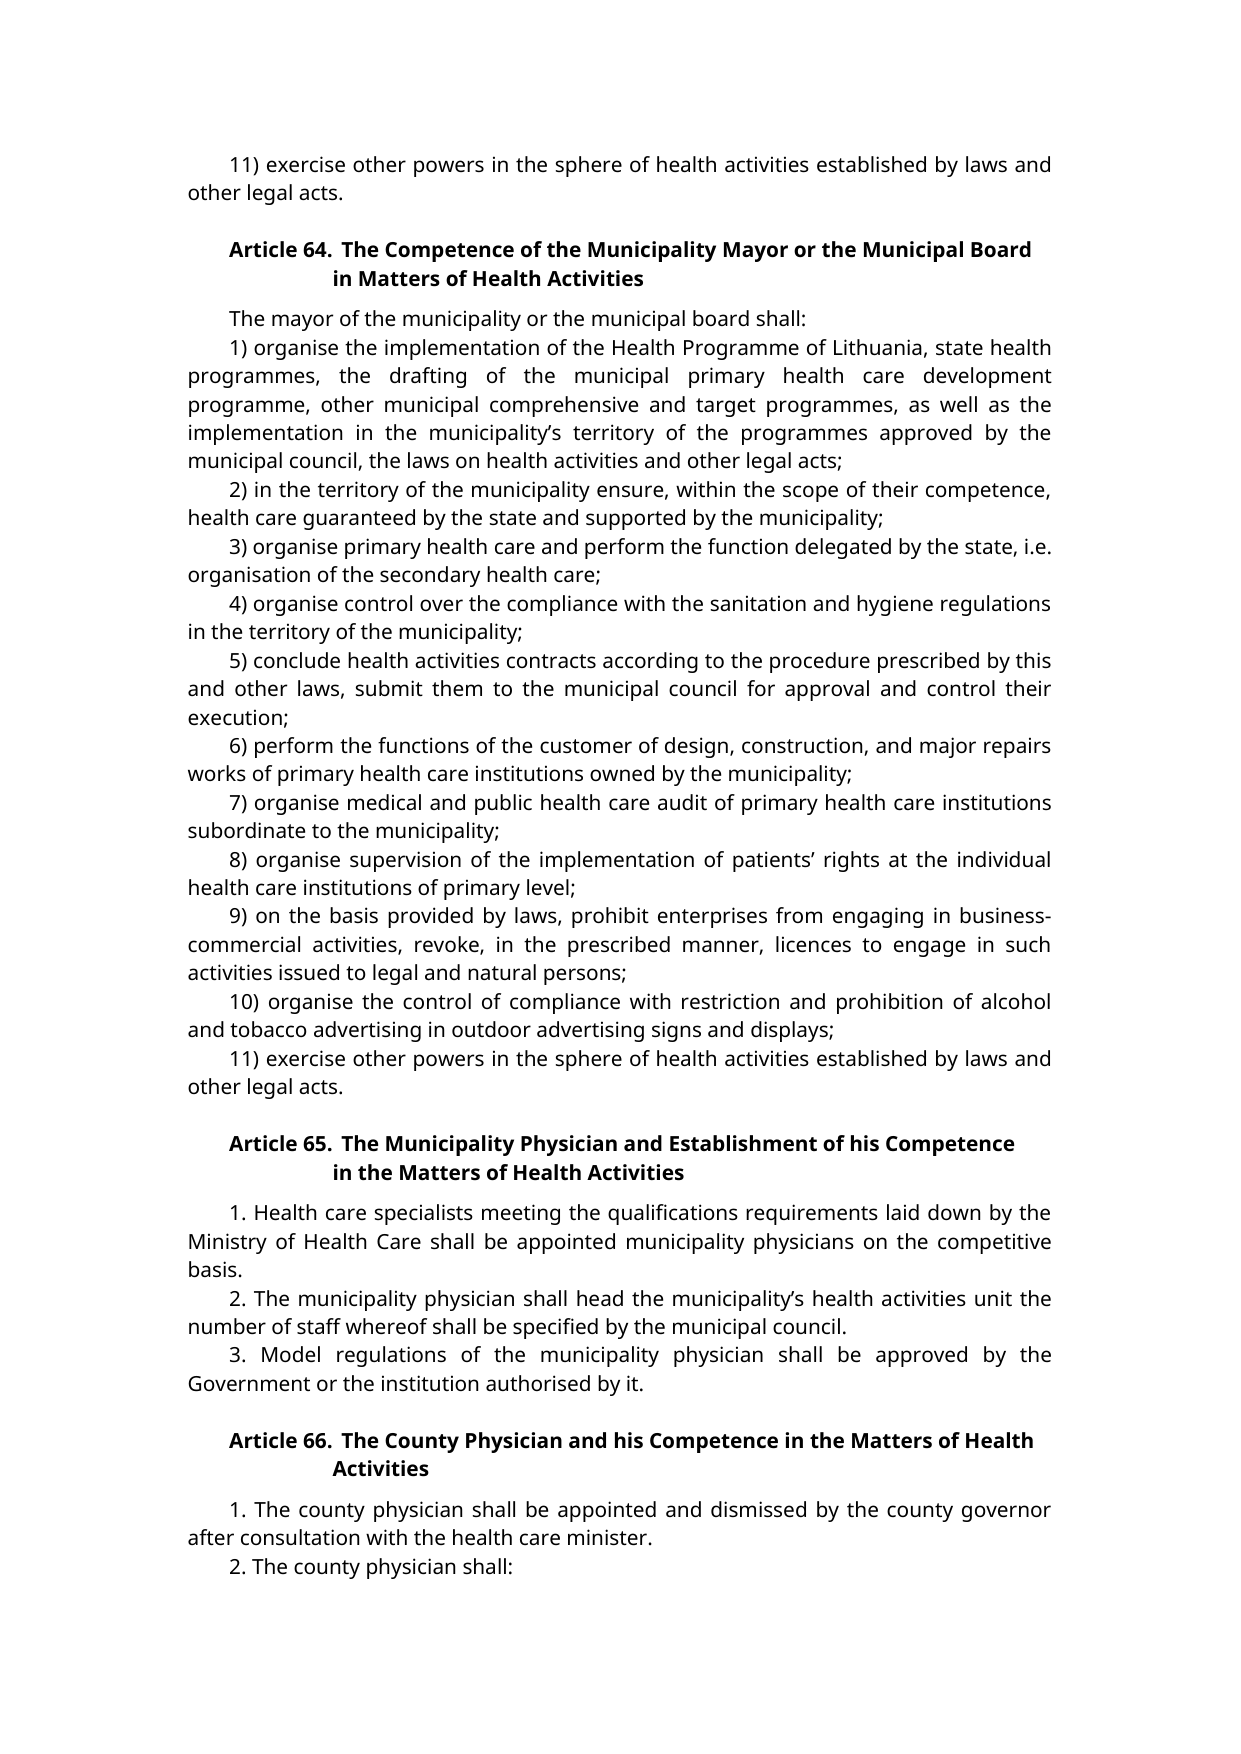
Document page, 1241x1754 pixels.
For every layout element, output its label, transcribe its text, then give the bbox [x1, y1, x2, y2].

text Article 66. The County Physician and his Competence in the Matters of Health Activities [187, 1426, 1053, 1483]
text 4) organise control over the compliance with the sanitation and hygiene regulations in the territory of the municipality; [187, 589, 1053, 646]
text 3. Model regulations of the municipality physician shall be approved by the Government or the institution authorised by it. [187, 1341, 1053, 1397]
text 1. Health care specialists meeting the qualifications requirements laid down by the Ministry of Health Care shall be appointed municipality physicians on the competitive basis. [187, 1198, 1053, 1284]
text 6) perform the functions of the customer of design, construction, and major repairs works of primary health care institutions owned by the municipality; [187, 731, 1053, 788]
text 8) organise supervision of the implementation of patients’ rights at the individual health care institutions of primary level; [187, 845, 1053, 902]
text 1. The county physician shall be appointed and dismissed by the county governor after consultation with the health care minister. [187, 1495, 1053, 1552]
text 5) conclude health activities contracts according to the procedure prescribed by this and other laws, submit them to the municipal council for approval and control their execution; [187, 646, 1053, 731]
text 3) organise primary health care and perform the function delegated by the state, i.e. organisation of the secondary health care; [187, 532, 1053, 589]
text 10) organise the control of compliance with restriction and prohibition of alcohol and tobacco advertising in outdoor advertising signs and displays; [187, 987, 1053, 1044]
text 9) on the basis provided by laws, prohibit enterprises from engaging in business-commercial activities, revoke, in the prescribed manner, licences to engage in such activities issued to legal and natural persons; [187, 902, 1053, 987]
text 2. The municipality physician shall head the municipality’s health activities unit the number of staff whereof shall be specified by the municipal council. [187, 1284, 1053, 1341]
text 1) organise the implementation of the Health Programme of Lithuania, state health programmes, the drafting of the municipal primary health care development programme, other municipal comprehensive and target programmes, as well as the implementation in the municipality’s territory of the programmes approved by the municipal council, the laws on health activities and other legal acts; [187, 333, 1053, 475]
text Article 64. The Competence of the Municipality Mayor or the Municipal Board in Matters of Health Activities [187, 236, 1053, 292]
text 2. The county physician shall: [187, 1552, 1053, 1580]
text 11) exercise other powers in the sphere of health activities established by laws and other legal acts. [187, 150, 1053, 207]
text 2) in the territory of the municipality ensure, within the scope of their competence, health care guaranteed by the state and supported by the municipality; [187, 475, 1053, 532]
text 7) organise medical and public health care audit of primary health care institutions subordinate to the municipality; [187, 788, 1053, 845]
text The mayor of the municipality or the municipal board shall: [187, 304, 1053, 333]
text Article 65. The Municipality Physician and Establishment of his Competence in the Matters of Health Activities [187, 1129, 1053, 1186]
text 11) exercise other powers in the sphere of health activities established by laws and other legal acts. [187, 1044, 1053, 1101]
